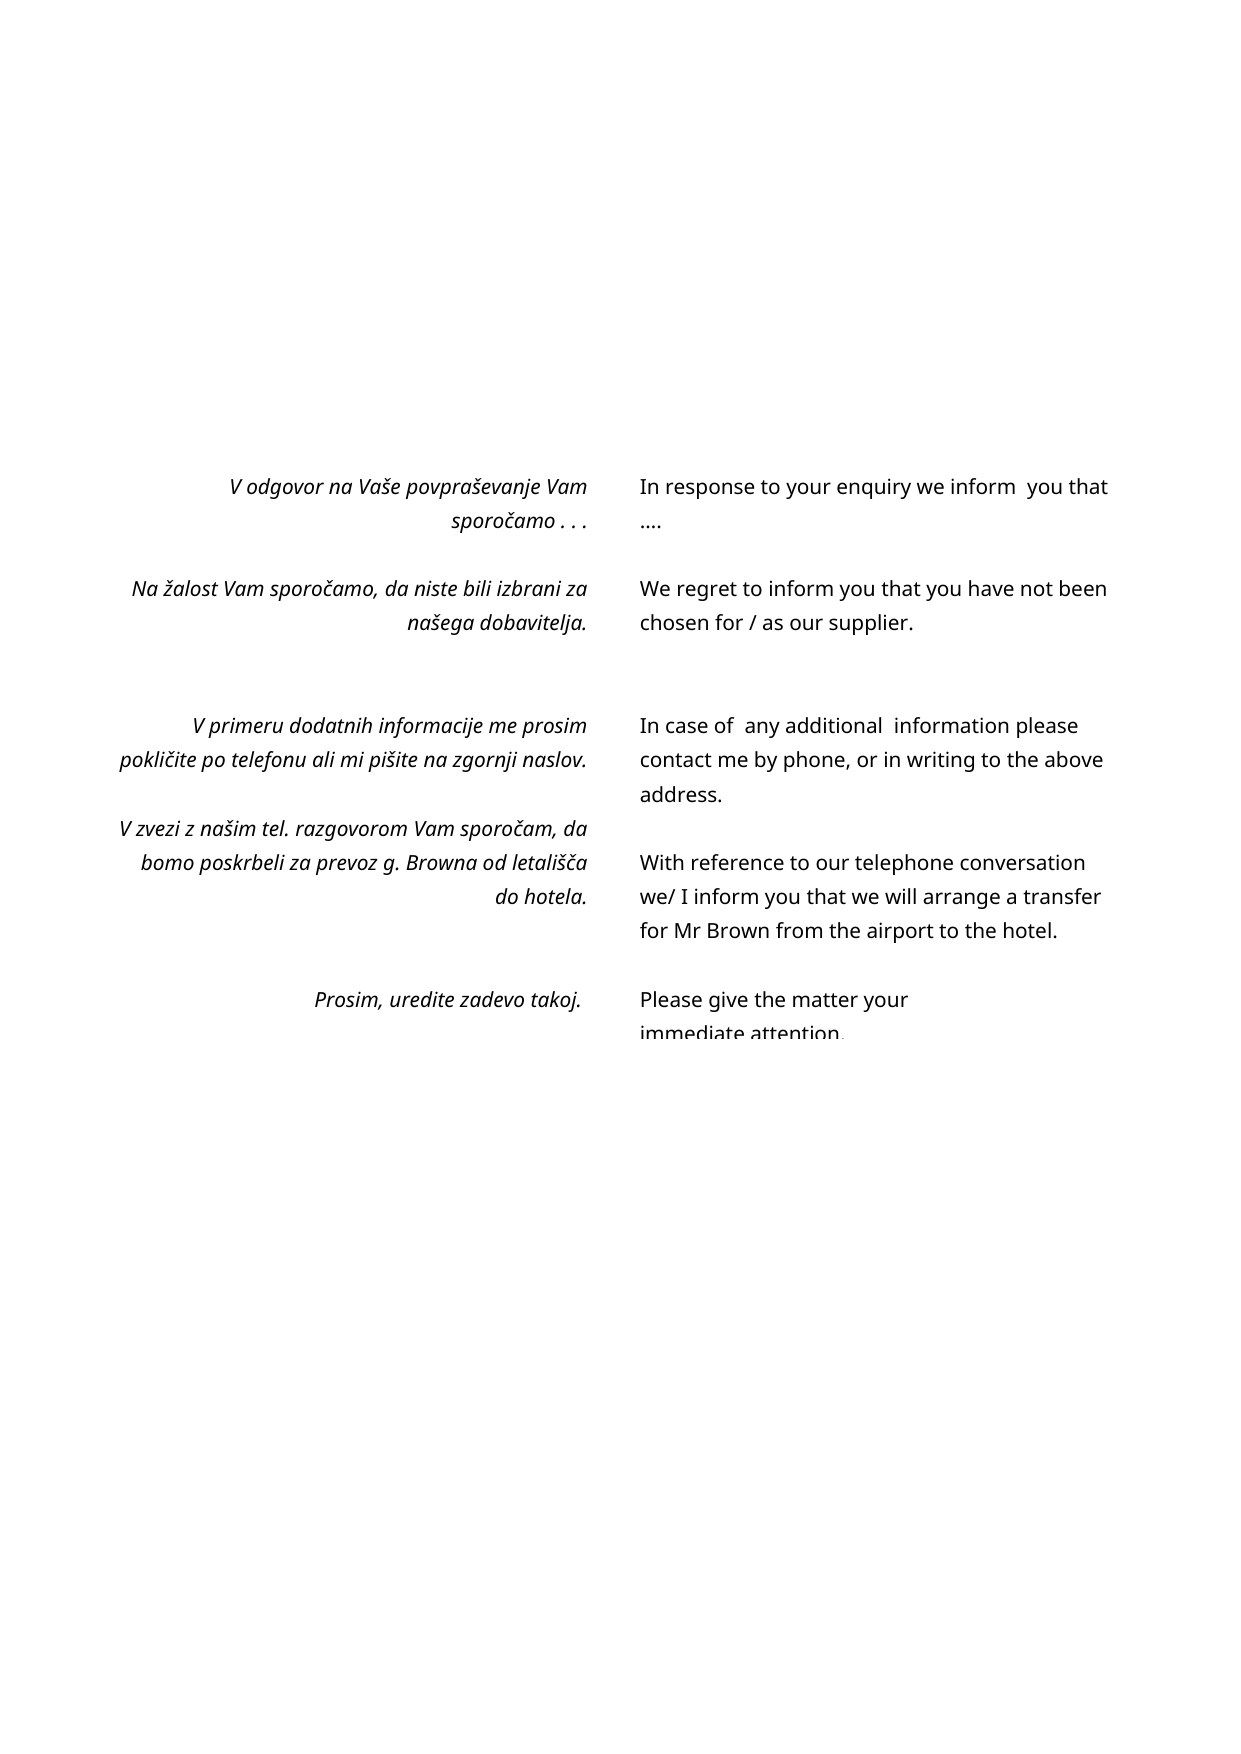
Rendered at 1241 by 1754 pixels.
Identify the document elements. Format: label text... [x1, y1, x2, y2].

list With reference to our telephone conversation we/ I inform you that we will arrange a transfer for Mr Brown from the airport to the hotel. [639, 848, 1116, 945]
list Please give the matter your [639, 985, 1116, 1013]
list In case of any additional information please contact me by phone, or in writing to the above address. [639, 712, 1116, 808]
list We regret to inform you that you have not been chosen for / as our supplier. [639, 574, 1116, 637]
list Prosim, uredite zadevo takoj. [114, 985, 590, 1014]
list V zvezi z našim tel. razgovorom Vam sporočam, da bomo poskrbeli za prevoz g. Browna od letališča do hotela. [114, 814, 590, 911]
list V primeru dodatnih informacije me prosim pokličite po telefonu ali mi pišite na zgornji naslov. [114, 712, 590, 774]
list In response to your enquiry we inform you that …. [639, 472, 1116, 534]
list V odgovor na Vaše povpraševanje Vam sporočamo . . . [114, 472, 590, 534]
list Na žalost Vam sporočamo, da niste bili izbrani za našega dobavitelja. [114, 574, 590, 637]
list immediate attention. [639, 1019, 1116, 1038]
